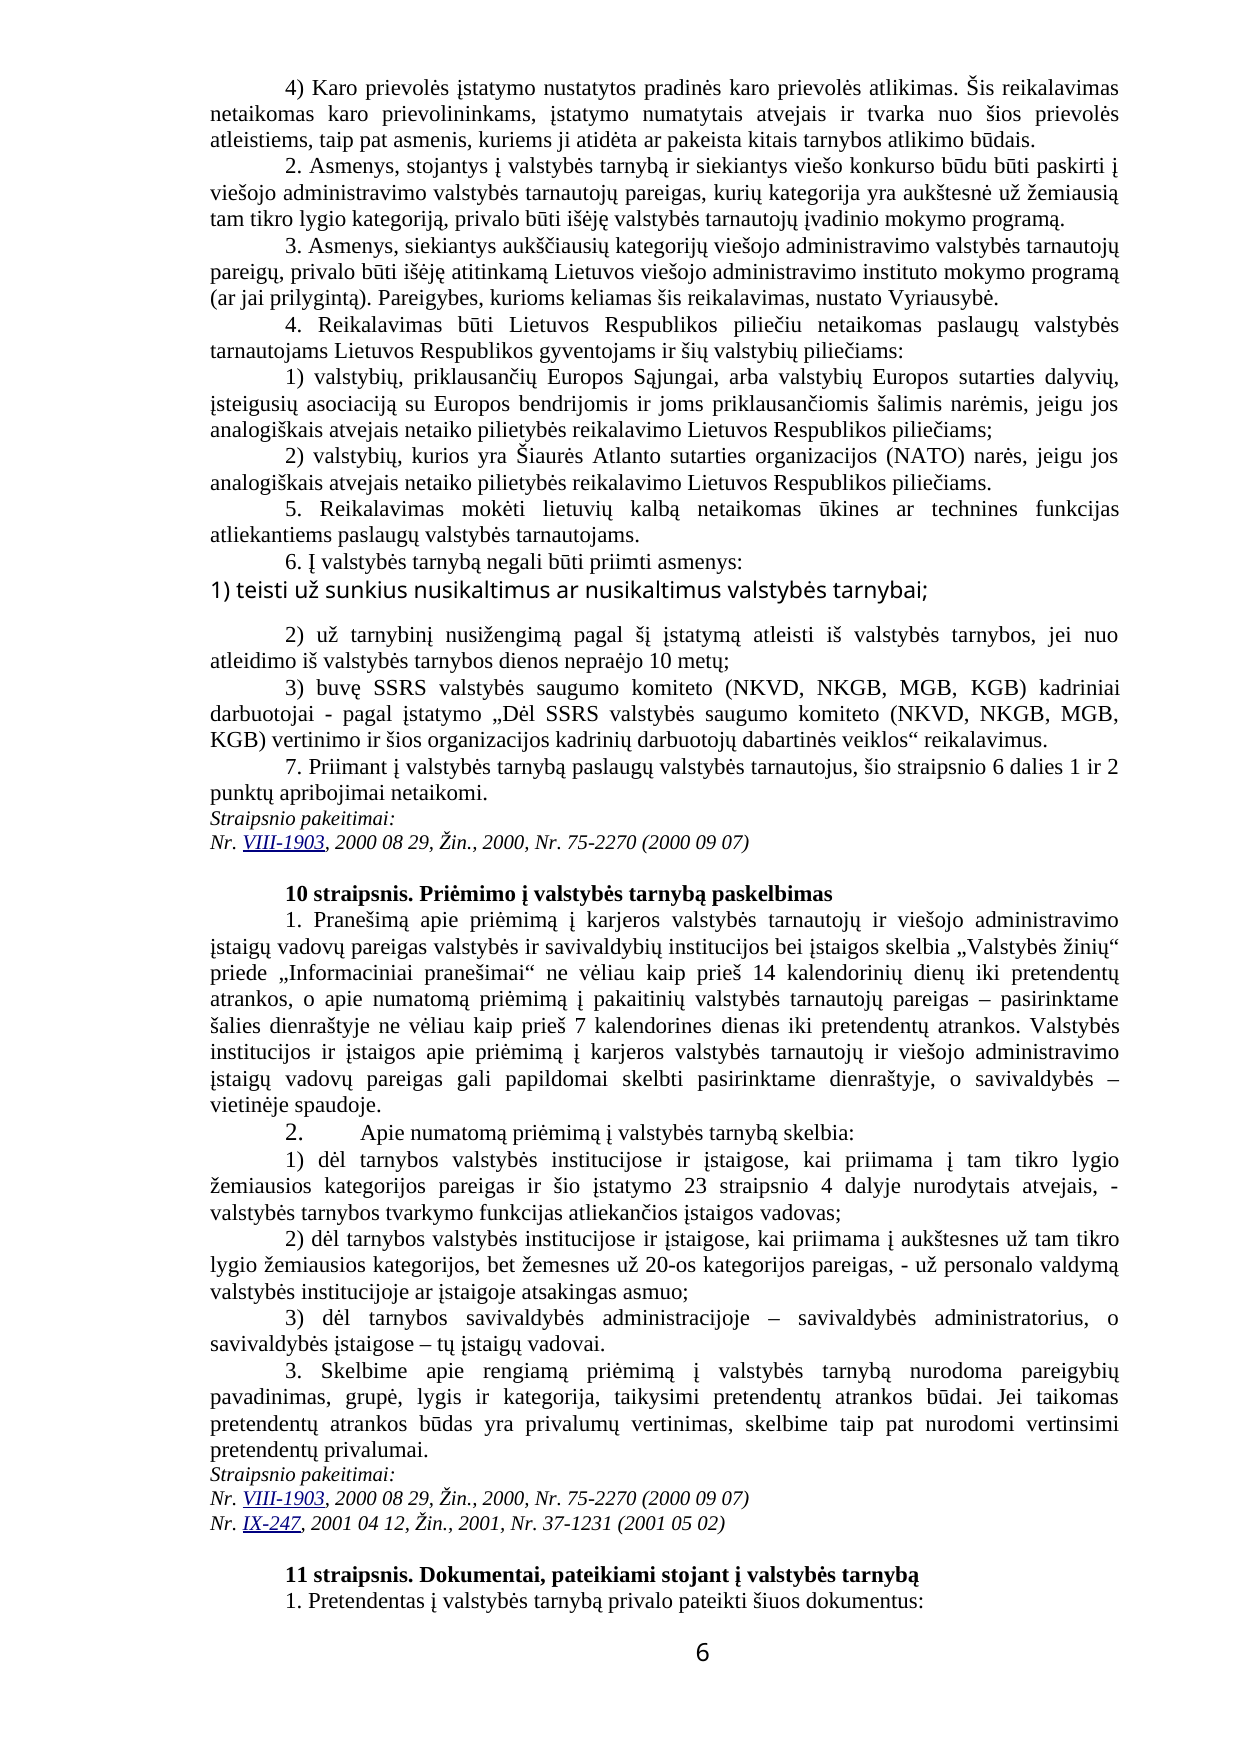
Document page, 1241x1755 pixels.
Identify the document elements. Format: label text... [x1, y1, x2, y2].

text 2) valstybių, kurios yra Šiaurės Atlanto sutarties organizacijos (NATO) narės, jeigu jos analogiškais atvejais netaiko pilietybės reikalavimo Lietuvos Respublikos piliečiams. [210, 442, 1120, 495]
text 3) dėl tarnybos savivaldybės administracijoje – savivaldybės administratorius, o savivaldybės įstaigose – tų įstaigų vadovai. [210, 1304, 1120, 1357]
text Straipsnio pakeitimai: [210, 806, 1120, 830]
text 2. Asmenys, stojantys į valstybės tarnybą ir siekiantys viešo konkurso būdu būti paskirti į viešojo administravimo valstybės tarnautojų pareigas, kurių kategorija yra aukštesnė už žemiausią tam tikro lygio kategoriją, privalo būti išėję valstybės tarnautojų įvadinio mokymo programą. [210, 153, 1120, 232]
text 1. Pretendentas į valstybės tarnybą privalo pateikti šiuos dokumentus: [210, 1587, 1120, 1613]
text 10 straipsnis. Priėmimo į valstybės tarnybą paskelbimas [210, 880, 1120, 906]
list Apie numatomą priėmimą į valstybės tarnybą skelbia: [210, 1117, 1120, 1146]
text 3) buvę SSRS valstybės saugumo komiteto (NKVD, NKGB, MGB, KGB) kadriniai darbuotojai - pagal įstatymo „Dėl SSRS valstybės saugumo komiteto (NKVD, NKGB, MGB, KGB) vertinimo ir šios organizacijos kadrinių darbuotojų dabartinės veiklos“ reikalavimus. [210, 674, 1120, 753]
text Straipsnio pakeitimai: [210, 1462, 1120, 1486]
text 4. Reikalavimas būti Lietuvos Respublikos piliečiu netaikomas paslaugų valstybės tarnautojams Lietuvos Respublikos gyventojams ir šių valstybių piliečiams: [210, 311, 1120, 363]
text 1) valstybių, priklausančių Europos Sąjungai, arba valstybių Europos sutarties dalyvių, įsteigusių asociaciją su Europos bendrijomis ir joms priklausančiomis šalimis narėmis, jeigu jos analogiškais atvejais netaiko pilietybės reikalavimo Lietuvos Respublikos piliečiams; [210, 363, 1120, 442]
text 11 straipsnis. Dokumentai, pateikiami stojant į valstybės tarnybą [210, 1561, 1120, 1587]
text 4) Karo prievolės įstatymo nustatytos pradinės karo prievolės atlikimas. Šis reikalavimas netaikomas karo prievolininkams, įstatymo numatytais atvejais ir tvarka nuo šios prievolės atleistiems, taip pat asmenis, kuriems ji atidėta ar pakeista kitais tarnybos atlikimo būdais. [210, 73, 1120, 153]
text 3. Skelbime apie rengiamą priėmimą į valstybės tarnybą nurodoma pareigybių pavadinimas, grupė, lygis ir kategorija, taikysimi pretendentų atrankos būdai. Jei taikomas pretendentų atrankos būdas yra privalumų vertinimas, skelbime taip pat nurodomi vertinsimi pretendentų privalumai. [210, 1357, 1120, 1462]
text 6. Į valstybės tarnybą negali būti priimti asmenys: [210, 548, 1120, 574]
text 1) dėl tarnybos valstybės institucijose ir įstaigose, kai priimama į tam tikro lygio žemiausios kategorijos pareigas ir šio įstatymo 23 straipsnio 4 dalyje nurodytais atvejais, - valstybės tarnybos tvarkymo funkcijas atliekančios įstaigos vadovas; [210, 1146, 1120, 1225]
text Nr. IX-247, 2001 04 12, Žin., 2001, Nr. 37-1231 (2001 05 02) [210, 1510, 1120, 1534]
text Nr. VIII-1903, 2000 08 29, Žin., 2000, Nr. 75-2270 (2000 09 07) [210, 1486, 1120, 1510]
text 1. Pranešimą apie priėmimą į karjeros valstybės tarnautojų ir viešojo administravimo įstaigų vadovų pareigas valstybės ir savivaldybių institucijos bei įstaigos skelbia „Valstybės žinių“ priede „Informaciniai pranešimai“ ne vėliau kaip prieš 14 kalendorinių dienų iki pretendentų atrankos, o apie numatomą priėmimą į pakaitinių valstybės tarnautojų pareigas – pasirinktame šalies dienraštyje ne vėliau kaip prieš 7 kalendorines dienas iki pretendentų atrankos. Valstybės institucijos ir įstaigos apie priėmimą į karjeros valstybės tarnautojų ir viešojo administravimo įstaigų vadovų pareigas gali papildomai skelbti pasirinktame dienraštyje, o savivaldybės – vietinėje spaudoje. [210, 906, 1120, 1117]
text 3. Asmenys, siekiantys aukščiausių kategorijų viešojo administravimo valstybės tarnautojų pareigų, privalo būti išėję atitinkamą Lietuvos viešojo administravimo instituto mokymo programą (ar jai prilygintą). Pareigybes, kurioms keliamas šis reikalavimas, nustato Vyriausybė. [210, 232, 1120, 311]
text Nr. VIII-1903, 2000 08 29, Žin., 2000, Nr. 75-2270 (2000 09 07) [210, 830, 1120, 854]
text 5. Reikalavimas mokėti lietuvių kalbą netaikomas ūkines ar technines funkcijas atliekantiems paslaugų valstybės tarnautojams. [210, 495, 1120, 548]
text 2) dėl tarnybos valstybės institucijose ir įstaigose, kai priimama į aukštesnes už tam tikro lygio žemiausios kategorijos, bet žemesnes už 20-os kategorijos pareigas, - už personalo valdymą valstybės institucijoje ar įstaigoje atsakingas asmuo; [210, 1225, 1120, 1304]
text 2) už tarnybinį nusižengimą pagal šį įstatymą atleisti iš valstybės tarnybos, jei nuo atleidimo iš valstybės tarnybos dienos nepraėjo 10 metų; [210, 621, 1120, 674]
text 7. Priimant į valstybės tarnybą paslaugų valstybės tarnautojus, šio straipsnio 6 dalies 1 ir 2 punktų apribojimai netaikomi. [210, 753, 1120, 806]
text 1) teisti už sunkius nusikaltimus ar nusikaltimus valstybės tarnybai; [210, 574, 1120, 606]
